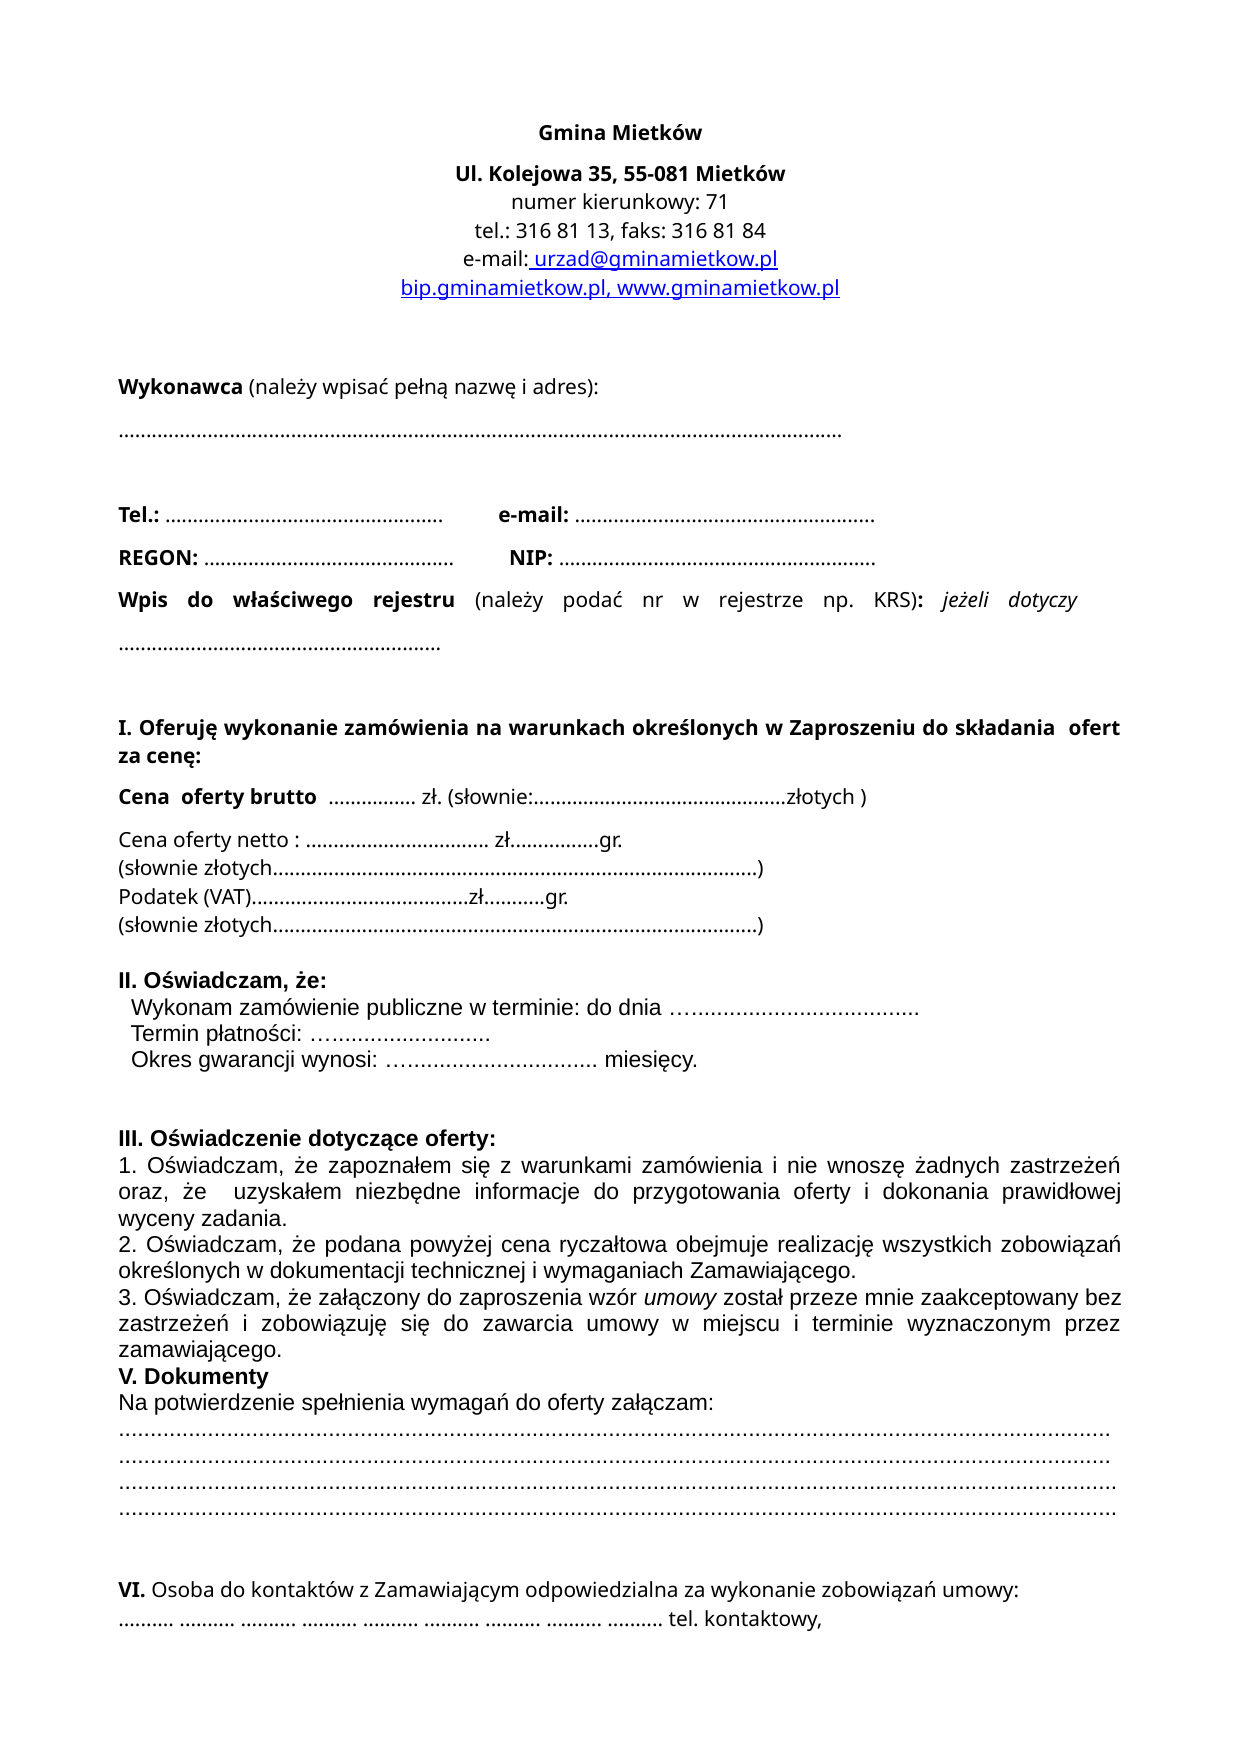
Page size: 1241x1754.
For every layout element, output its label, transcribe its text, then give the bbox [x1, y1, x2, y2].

text Ul. Kolejowa 35, 55-081 Mietków [118, 159, 1122, 187]
text Podatek (VAT).......................................zł...........gr. [118, 882, 1122, 910]
text V. Dokumenty [118, 1363, 1122, 1389]
text …............................................................................................................................... [118, 415, 1122, 443]
text (słownie złotych.......................................................................................) [118, 910, 1122, 939]
text Cena oferty brutto ……………. zł. (słownie:……………….………………………złotych ) [118, 782, 1122, 811]
text (słownie złotych.......................................................................................) [118, 853, 1122, 882]
text Wykonam zamówienie publiczne w terminie: do dnia ….................................... [118, 994, 1122, 1020]
text Wykonawca (należy wpisać pełną nazwę i adres): [118, 372, 1122, 401]
text Na potwierdzenie spełnienia wymagań do oferty załączam: [118, 1389, 1122, 1415]
text Termin płatności: …......................... [118, 1020, 1122, 1046]
text 1. Oświadczam, że zapoznałem się z warunkami zamówienia i nie wnoszę żadnych zastrzeżeń oraz, że uzyskałem niezbędne informacje do przygotowania oferty i dokonania prawidłowej wyceny zadania. [118, 1152, 1122, 1231]
text tel.: 316 81 13, faks: 316 81 84 [118, 216, 1122, 244]
text 3. Oświadczam, że załączony do zaproszenia wzór umowy został przeze mnie zaakceptowany bez zastrzeżeń i zobowiązuję się do zawarcia umowy w miejscu i terminie wyznaczonym przez zamawiającego. [118, 1283, 1122, 1363]
text ............................................................................................................................................................ [118, 1442, 1122, 1468]
text III. Oświadczenie dotyczące oferty: [118, 1125, 1122, 1152]
text .......... .......... .......... .......... .......... .......... .......... .......... .......... tel. kontaktowy, [118, 1604, 1122, 1632]
text Gmina Mietków [118, 118, 1122, 147]
text Okres gwarancji wynosi: ….............................. miesięcy. [118, 1046, 1122, 1073]
text Cena oferty netto : ................................. zł................gr. [118, 825, 1122, 853]
text REGON: ….......................................... NIP: …...................................................... [118, 543, 1122, 571]
text numer kierunkowy: 71 [118, 187, 1122, 216]
text Tel.: …............................................... e-mail: …................................................... [118, 500, 1122, 528]
text 2. Oświadczam, że podana powyżej cena ryczałtowa obejmuje realizację wszystkich zobowiązań określonych w dokumentacji technicznej i wymaganiach Zamawiającego. [118, 1231, 1122, 1283]
text ............................................................................................................................................................ [118, 1415, 1122, 1442]
text I. Oferuję wykonanie zamówienia na warunkach określonych w Zaproszeniu do składania ofert za cenę: [118, 713, 1122, 770]
text II. Oświadczam, że: [118, 967, 1122, 994]
text Wpis do właściwego rejestru (należy podać nr w rejestrze np. KRS): jeżeli dotyczy …....................................................... [118, 585, 1077, 656]
text e-mail: urzad@gminamietkow.pl [118, 244, 1122, 273]
text bip.gminamietkow.pl, www.gminamietkow.pl [118, 273, 1122, 301]
text .......................................................................................................................................................................................................................................................................................................................... [118, 1468, 1122, 1521]
text VI. Osoba do kontaktów z Zamawiającym odpowiedzialna za wykonanie zobowiązań umowy: [118, 1576, 1122, 1604]
